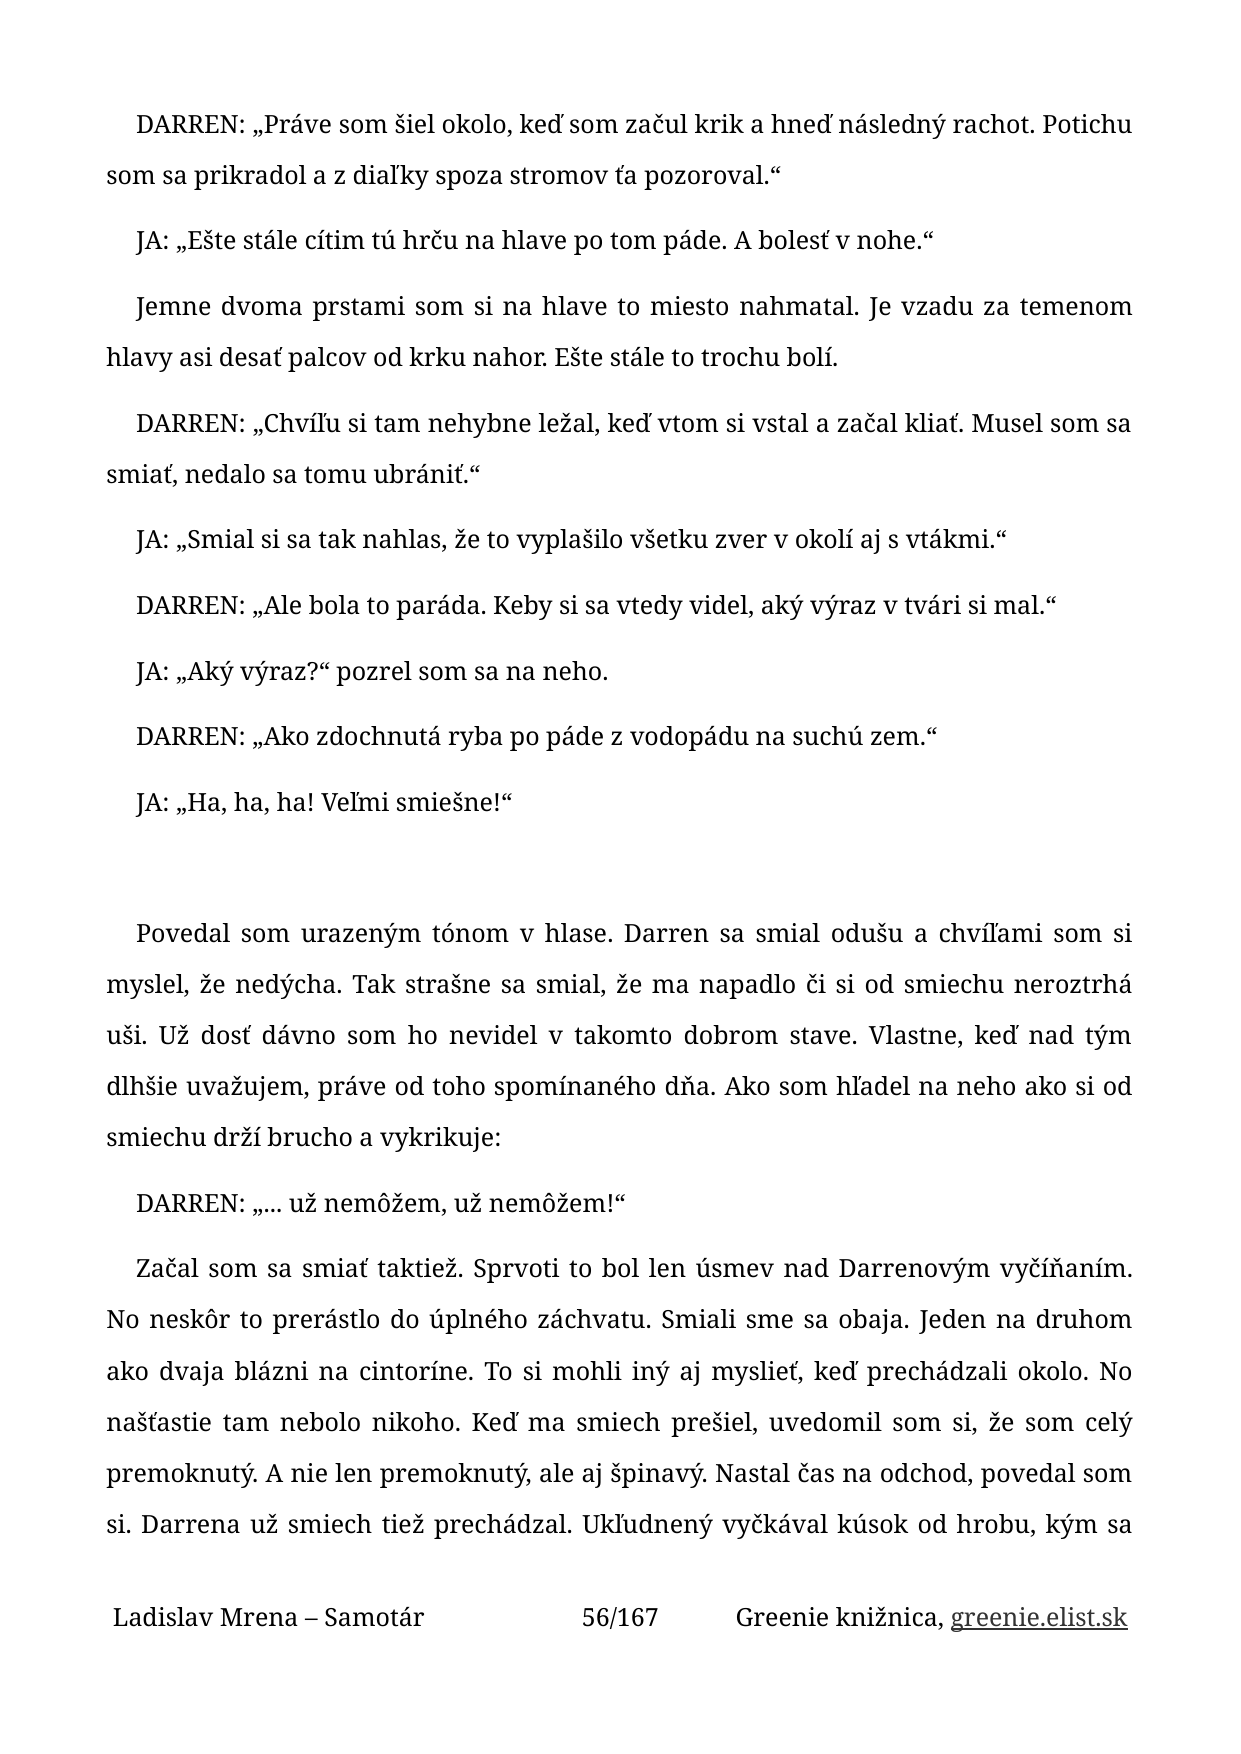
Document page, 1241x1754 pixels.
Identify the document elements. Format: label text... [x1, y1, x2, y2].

text JA: „Ešte stále cítim tú hrču na hlave po tom páde. A bolesť v nohe.“ [106, 223, 1134, 257]
text JA: „Smial si sa tak nahlas, že to vyplašilo všetku zver v okolí aj s vtákmi.“ [106, 522, 1134, 556]
text JA: „Ha, ha, ha! Veľmi smiešne!“ [106, 784, 1134, 818]
text DARREN: „Chvíľu si tam nehybne ležal, keď vtom si vstal a začal kliať. Musel som sa smiať, nedalo sa tomu ubrániť.“ [106, 405, 1134, 490]
text DARREN: „... už nemôžem, už nemôžem!“ [106, 1185, 1134, 1219]
text DARREN: „Ako zdochnutá ryba po páde z vodopádu na suchú zem.“ [106, 719, 1134, 753]
text DARREN: „Ale bola to paráda. Keby si sa vtedy videl, aký výraz v tvári si mal.“ [106, 587, 1134, 622]
text Jemne dvoma prstami som si na hlave to miesto nahmatal. Je vzadu za temenom hlavy asi desať palcov od krku nahor. Ešte stále to trochu bolí. [106, 288, 1134, 374]
text DARREN: „Práve som šiel okolo, keď som začul krik a hneď následný rachot. Potichu som sa prikradol a z diaľky spoza stromov ťa pozoroval.“ [106, 106, 1134, 191]
text JA: „Aký výraz?“ pozrel som sa na neho. [106, 653, 1134, 687]
text Povedal som urazeným tónom v hlase. Darren sa smial odušu a chvíľami som si myslel, že nedýcha. Tak strašne sa smial, že ma napadlo či si od smiechu neroztrhá uši. Už dosť dávno som ho nevidel v takomto dobrom stave. Vlastne, keď nad tým dlhšie uvažujem, práve od toho spomínaného dňa. Ako som hľadel na neho ako si od smiechu drží brucho a vykrikuje: [106, 916, 1134, 1154]
text Začal som sa smiať taktiež. Sprvoti to bol len úsmev nad Darrenovým vyčíňaním. No neskôr to prerástlo do úplného záchvatu. Smiali sme sa obaja. Jeden na druhom ako dvaja blázni na cintoríne. To si mohli iný aj myslieť, keď prechádzali okolo. No našťastie tam nebolo nikoho. Keď ma smiech prešiel, uvedomil som si, že som celý premoknutý. A nie len premoknutý, ale aj špinavý. Nastal čas na odchod, povedal som si. Darrena už smiech tiež prechádzal. Ukľudnený vyčkával kúsok od hrobu, kým sa [106, 1251, 1134, 1540]
